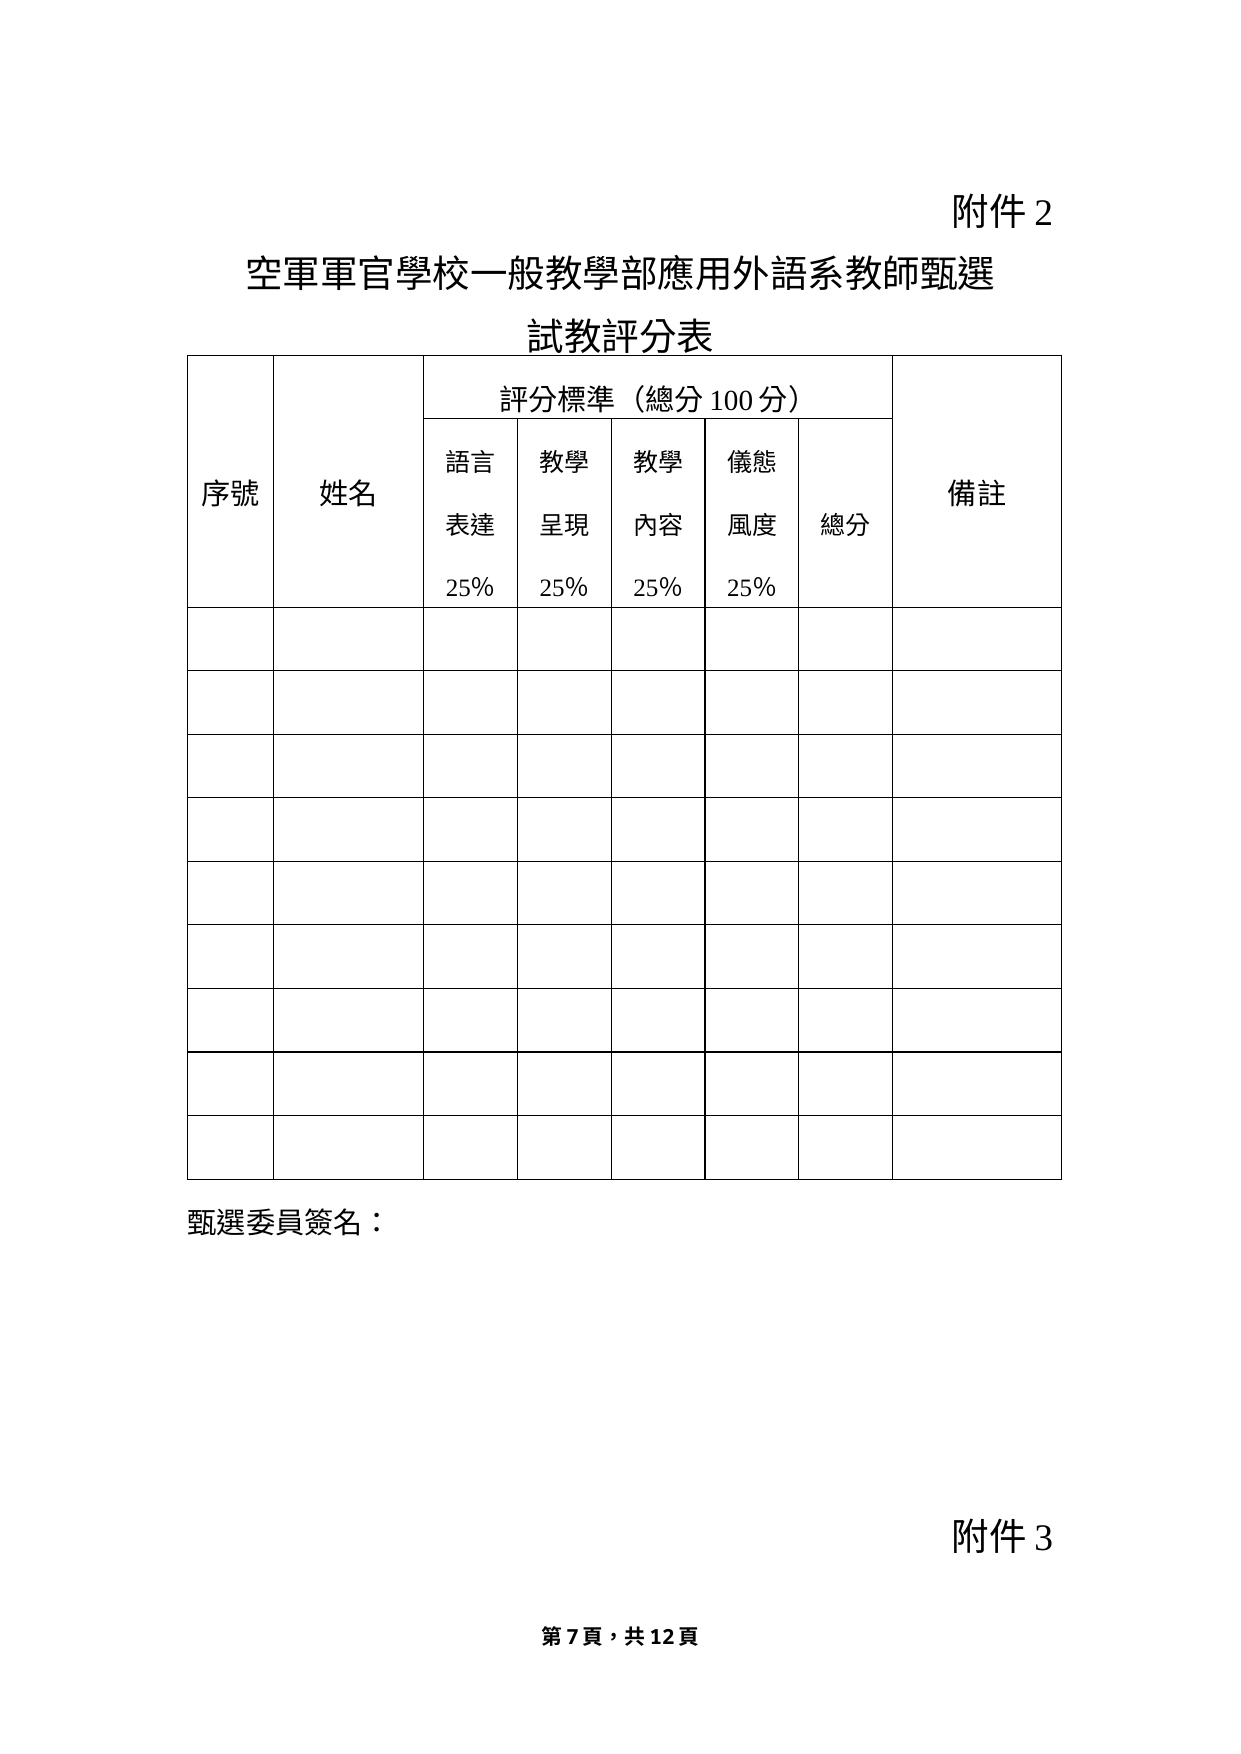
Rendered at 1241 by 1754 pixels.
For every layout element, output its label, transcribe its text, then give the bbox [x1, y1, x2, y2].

table_cell [424, 862, 517, 924]
table_cell [274, 1053, 423, 1115]
table_cell [893, 1053, 1061, 1115]
table_cell [188, 671, 273, 734]
table_cell [274, 608, 423, 670]
table_cell [893, 735, 1061, 797]
table_cell [188, 1116, 273, 1178]
table_cell [706, 1116, 798, 1178]
table_cell [706, 735, 798, 797]
table_cell [188, 989, 273, 1051]
text 空軍軍官學校一般教學部應用外語系教師甄選 [187, 229, 1053, 292]
table_cell [518, 925, 611, 988]
table_cell [518, 862, 611, 924]
table_cell [518, 671, 611, 734]
table_cell [612, 735, 704, 797]
table_cell [424, 925, 517, 988]
table_header 備註 [893, 356, 1061, 607]
table_cell [518, 1053, 611, 1115]
table_cell [893, 798, 1061, 861]
table_cell [424, 1053, 517, 1115]
table_cell [799, 925, 892, 988]
table_cell [706, 862, 798, 924]
table_cell [518, 989, 611, 1051]
table_cell [612, 925, 704, 988]
table_cell [799, 608, 892, 670]
table_cell [612, 798, 704, 861]
table_cell [518, 798, 611, 861]
table_cell [893, 608, 1061, 670]
text 附件3 [187, 1492, 1053, 1554]
table_cell [799, 798, 892, 861]
table_cell [799, 1116, 892, 1178]
table_cell [893, 862, 1061, 924]
text 甄選委員簽名： [187, 1180, 1053, 1242]
table_cell [188, 798, 273, 861]
table_cell [424, 989, 517, 1051]
table_cell [706, 798, 798, 861]
table_cell [274, 989, 423, 1051]
table_header 序號 [188, 356, 273, 607]
table_cell [893, 989, 1061, 1051]
table_cell [424, 798, 517, 861]
table_cell [893, 671, 1061, 734]
table_cell 語言表達 25％ [424, 419, 517, 607]
table_cell [893, 925, 1061, 988]
table_cell [612, 862, 704, 924]
table_cell [424, 608, 517, 670]
table_cell [893, 1116, 1061, 1178]
table_cell [799, 735, 892, 797]
table_cell [274, 862, 423, 924]
table_cell [424, 735, 517, 797]
table_cell [706, 608, 798, 670]
table_cell [274, 1116, 423, 1178]
table_cell [274, 671, 423, 734]
table_header 評分標準（總分100分） [424, 356, 892, 418]
table_cell [612, 608, 704, 670]
table_cell [188, 1053, 273, 1115]
table_cell 總分 [799, 419, 892, 607]
table_cell [274, 798, 423, 861]
text 附件2 [187, 167, 1053, 229]
table_cell [518, 608, 611, 670]
table_cell [706, 925, 798, 988]
table_header 姓名 [274, 356, 423, 607]
table_cell [799, 671, 892, 734]
table_cell 教學呈現 25％ [518, 419, 611, 607]
table_cell [799, 989, 892, 1051]
table_cell [799, 1053, 892, 1115]
table_cell [799, 862, 892, 924]
table_cell [274, 735, 423, 797]
table_cell 教學內容 25％ [612, 419, 704, 607]
table_cell [612, 671, 704, 734]
table_cell [706, 1053, 798, 1115]
table_cell [424, 1116, 517, 1178]
table_cell [424, 671, 517, 734]
table_cell [188, 862, 273, 924]
table_cell [706, 989, 798, 1051]
table_cell [518, 1116, 611, 1178]
table_cell [274, 925, 423, 988]
table_cell [612, 1116, 704, 1178]
table_cell [612, 1053, 704, 1115]
table_cell [706, 671, 798, 734]
table_cell [518, 735, 611, 797]
text 試教評分表 [187, 292, 1053, 354]
table_cell 儀態風度 25％ [706, 419, 798, 607]
table_cell [612, 989, 704, 1051]
table_cell [188, 735, 273, 797]
table_cell [188, 608, 273, 670]
table_cell [188, 925, 273, 988]
